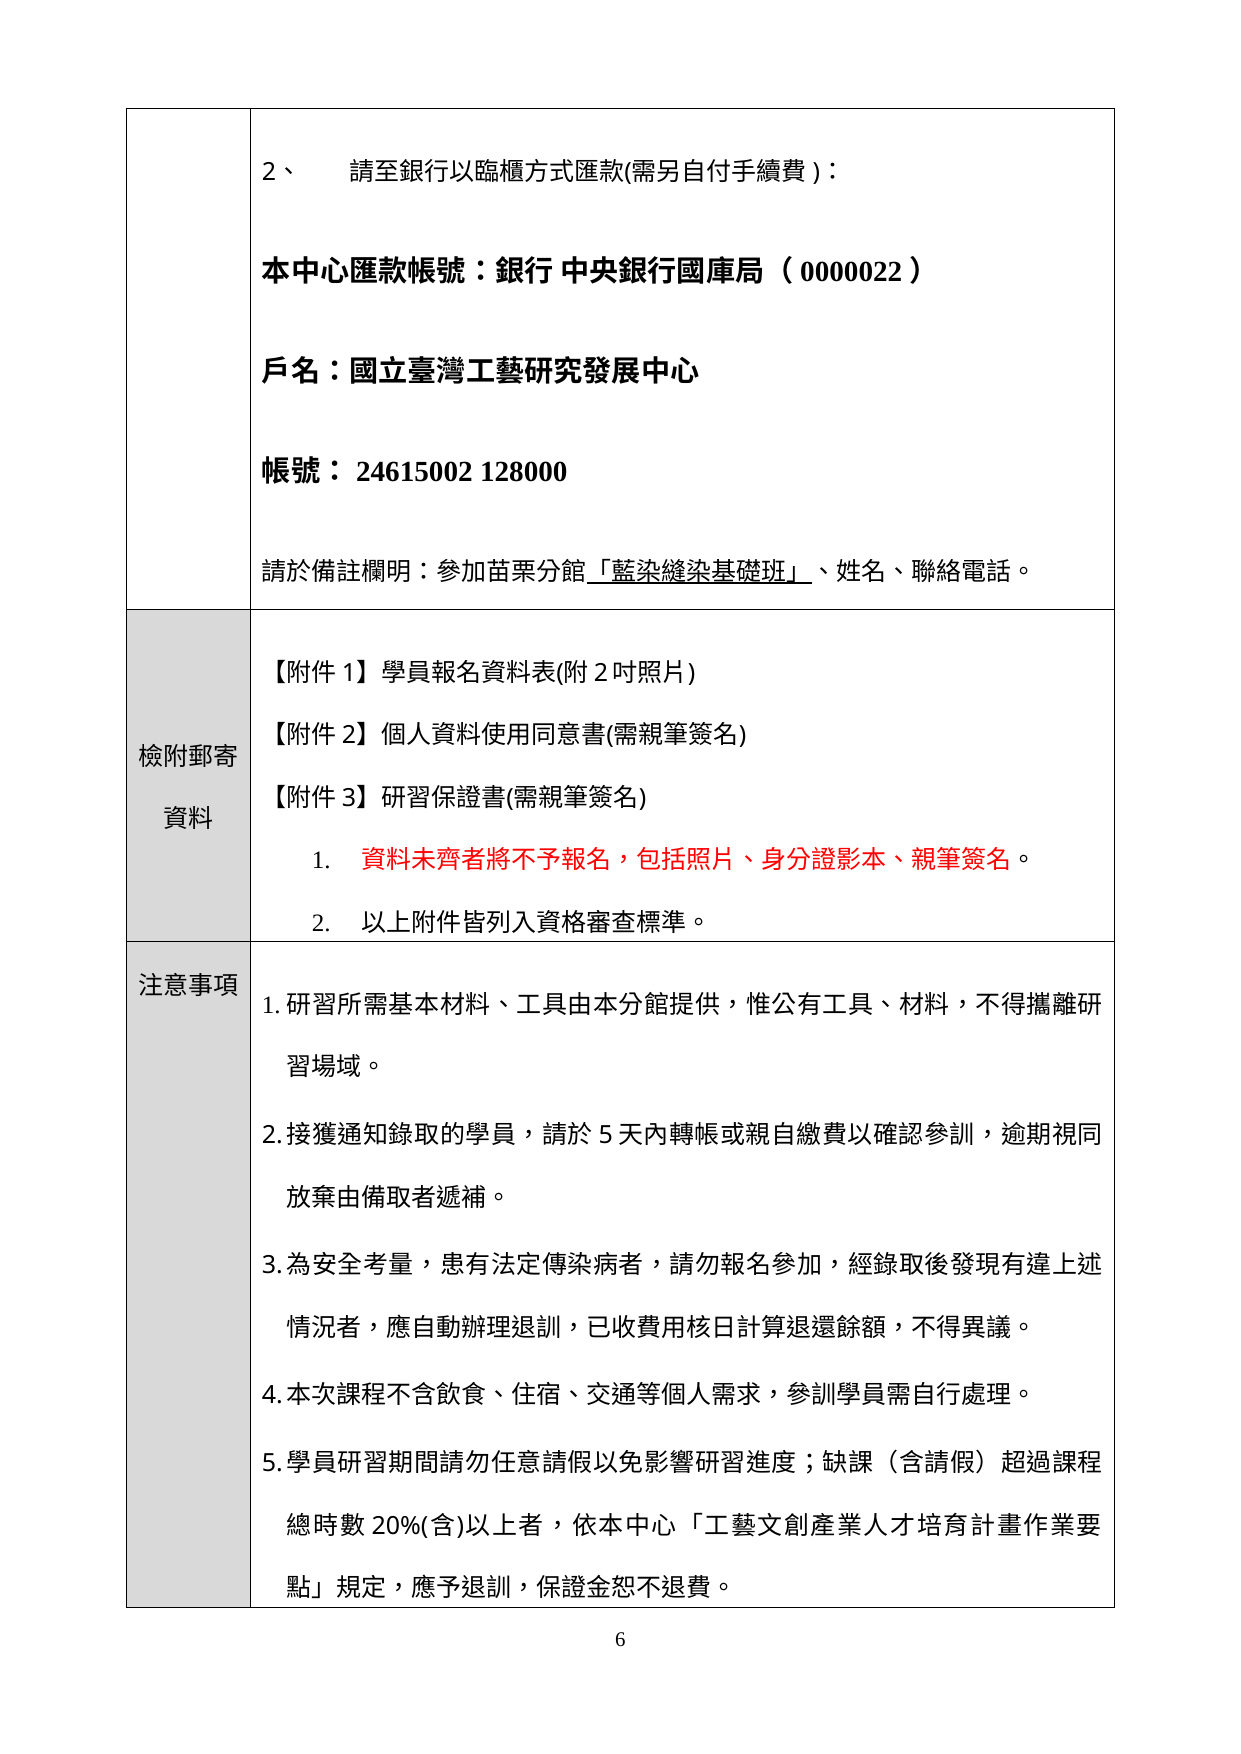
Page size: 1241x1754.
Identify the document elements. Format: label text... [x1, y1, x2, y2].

table_cell [127, 109, 250, 609]
table_cell 【附件1】學員報名資料表(附2吋照片) 【附件2】個人資料使用同意書(需親筆簽名) 【附件3】研習保證書(需親筆簽名) 資料未齊者將不予報名，包括照片、身分證影本、親筆簽名。 以上附件皆列入資格審查標準。 [251, 610, 1114, 941]
table_cell 研習所需基本材料、工具由本分館提供，惟公有工具、材料，不得攜離研習場域。 接獲通知錄取的學員，請於5天內轉帳或親自繳費以確認參訓，逾期視同放棄由備取者遞補。 為安全考量，患有法定傳染病者，請勿報名參加，經錄取後發現有違上述情況者，應自動辦理退訓，已收費用核日計算退還餘額，不得異議。 本次課程不含飲食、住宿、交通等個人需求，參訓學員需自行處理。 學員研習期間請勿任意請假以免影響研習進度；缺課（含請假）超過課程總時數20%(含)以上者，依本中心「工藝文創產業人才培育計畫作業要點」規定，應予退訓，保證金恕不退費。 課程進度若超過1天，不得以任何理由(含個人之任何因素）申請退費(學雜費+保證金)，7/7以前申請退訓者，僅退還保證金1,000元，學雜費沒入；無正當理由退訓者，已繳費用恕不退還。 (1)學員因個人因素而要求辦理退費者，辦理退費所衍生之手續費，學員需自行負擔，退費款項將以匯款方式退回申請人填寫之指定帳戶，退款金額將扣除手續費相關費用。申請退費的學員，請在規定期限15天內，主動向本分館提出無法參加課程的書面理由及退費申請單。 (2)若有退訓缺額，依備取順序通知候補學員遞補，備取學員學雜費按天數比例扣除。 開訓期間如遇有不可抗拒之天災、人禍，本分館保留終止或延後課程之權利。 颱風停課處理原則： (1)依據天然災害停止辦公及上課辦法，以培訓地之縣市政府宣布不上班不上課時，本課程均比照辦理。 (2)本課程期如因颱風當天停課，本中心將另擇期補課，其餘各天課程仍依課程表如期實施；如其居住地（學員報名表之聯絡住址為依據）宣佈不上班上課者，則可自行決定是否參與課程，當日之課程不另行補課、不退費亦不併入曠缺課之時數計算。 研習期滿需提交課程進度所規定之作品，且未超過請假規定天數者，由本中心核發研習時數結業證書，並辦理作品發表會。 研習完成的正式作品，因需辦理成果展，需先留置本分館辦理成果推廣(保留時間：課程結束起一年內)；展覽結束後由學員各自領回，逾期未領回者視同放棄，由本分館全權處理。 本簡章如有未盡事宜，得隨時修訂公告之。 [251, 942, 1114, 1607]
table_cell 注意事項 [127, 942, 250, 1607]
table_cell 檢附郵寄資料 [127, 610, 250, 941]
table_cell 學雜費1,260元+保證金1,000元，共2,260元 親自到苗栗工藝園區繳費。 請至銀行以臨櫃方式匯款(需另自付手續費 )： 本中心匯款帳號：銀行 中央銀行國庫局（ 0000022 ） 戶名：國立臺灣工藝研究發展中心 帳號： 24615002 128000 請於備註欄明：參加苗栗分館「藍染縫染基礎班」、姓名、聯絡電話。 [251, 109, 1114, 609]
